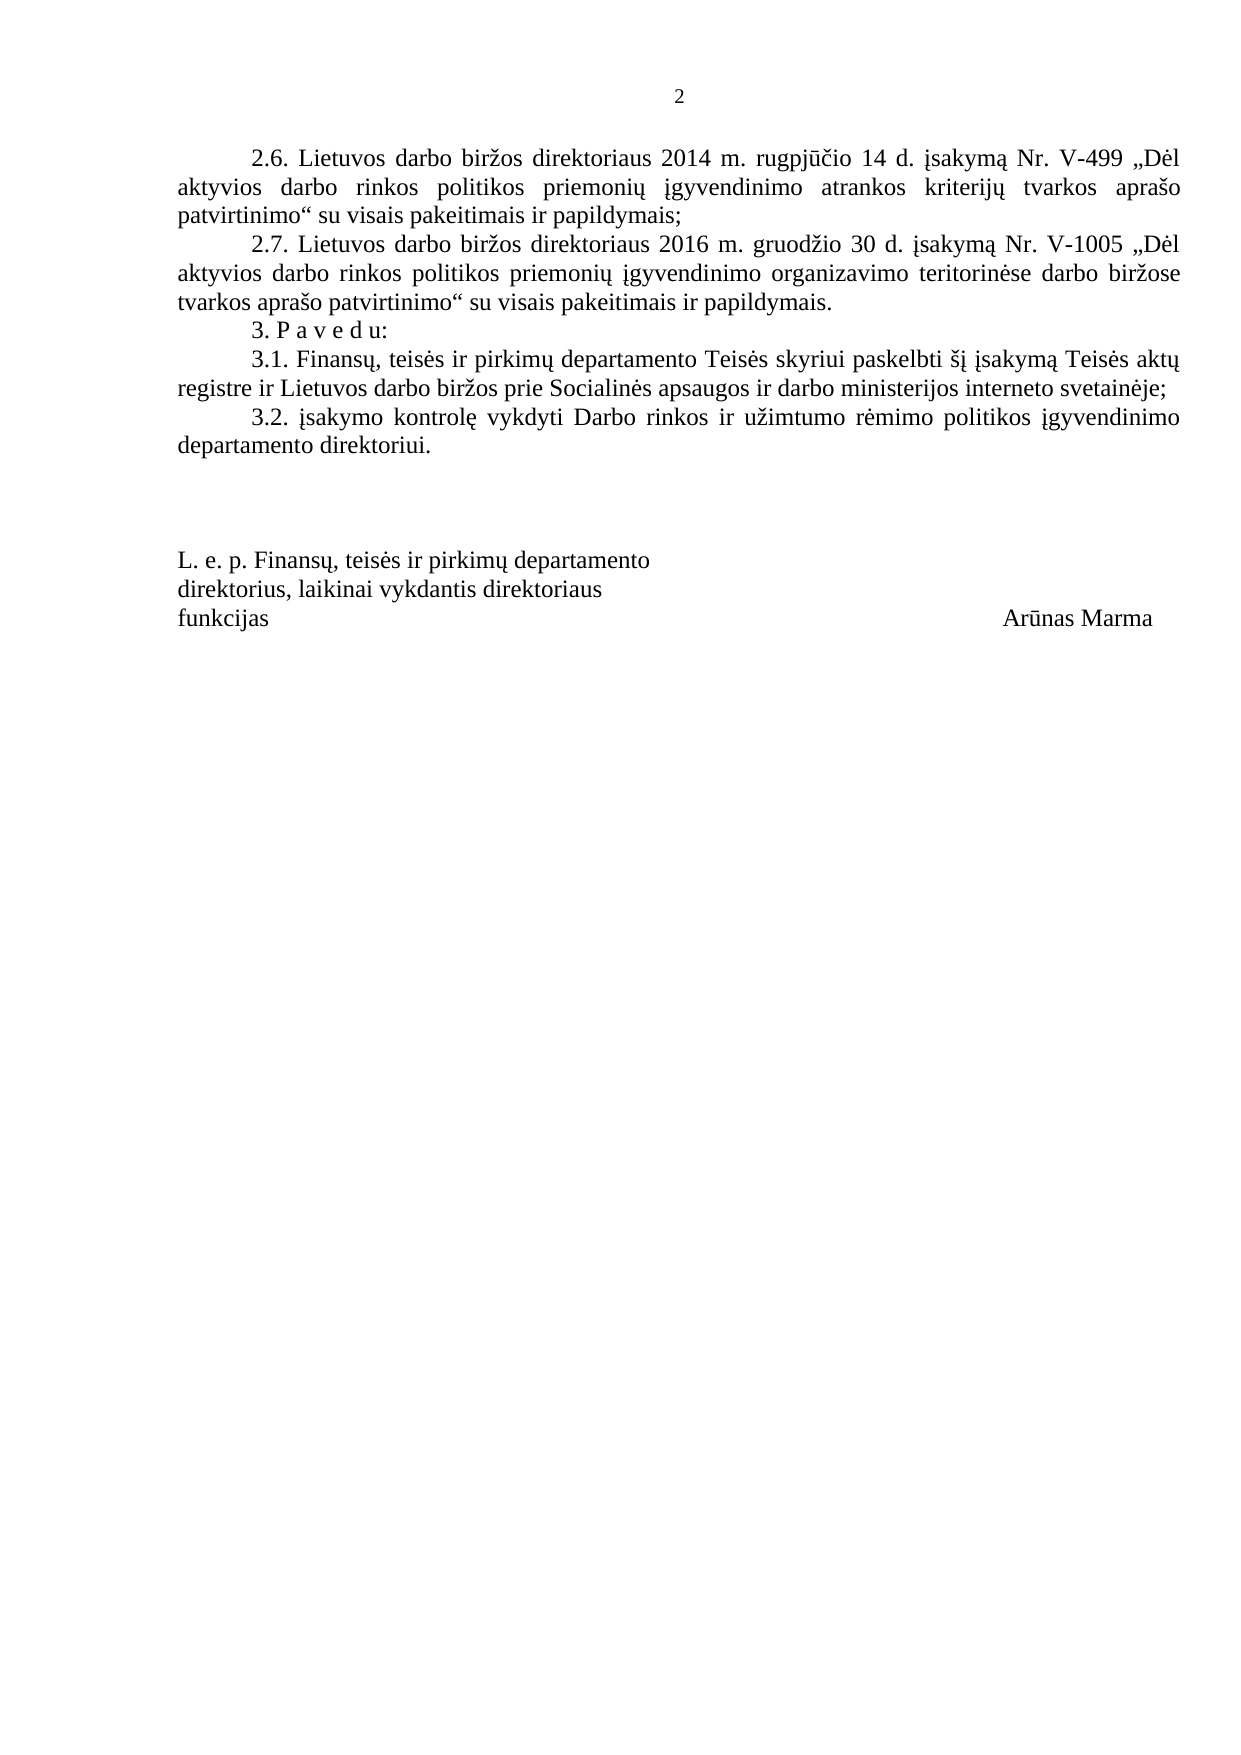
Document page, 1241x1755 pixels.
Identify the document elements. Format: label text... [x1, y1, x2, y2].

text L. e. p. Finansų, teisės ir pirkimų departamento [177, 545, 1181, 574]
text 3.1. Finansų, teisės ir pirkimų departamento Teisės skyriui paskelbti šį įsakymą Teisės aktų registre ir Lietuvos darbo biržos prie Socialinės apsaugos ir darbo ministerijos interneto svetainėje; [177, 344, 1181, 402]
text 2.7. Lietuvos darbo biržos direktoriaus 2016 m. gruodžio 30 d. įsakymą Nr. V-1005 „Dėl aktyvios darbo rinkos politikos priemonių įgyvendinimo organizavimo teritorinėse darbo biržose tvarkos aprašo patvirtinimo“ su visais pakeitimais ir papildymais. [177, 229, 1181, 315]
text funkcijas Arūnas Marma [177, 603, 1181, 632]
text direktorius, laikinai vykdantis direktoriaus [177, 574, 1181, 603]
text 3. P a v e d u: [177, 315, 1181, 344]
text 3.2. įsakymo kontrolę vykdyti Darbo rinkos ir užimtumo rėmimo politikos įgyvendinimo departamento direktoriui. [177, 402, 1181, 459]
text 2.6. Lietuvos darbo biržos direktoriaus 2014 m. rugpjūčio 14 d. įsakymą Nr. V-499 „Dėl aktyvios darbo rinkos politikos priemonių įgyvendinimo atrankos kriterijų tvarkos aprašo patvirtinimo“ su visais pakeitimais ir papildymais; [177, 143, 1181, 229]
